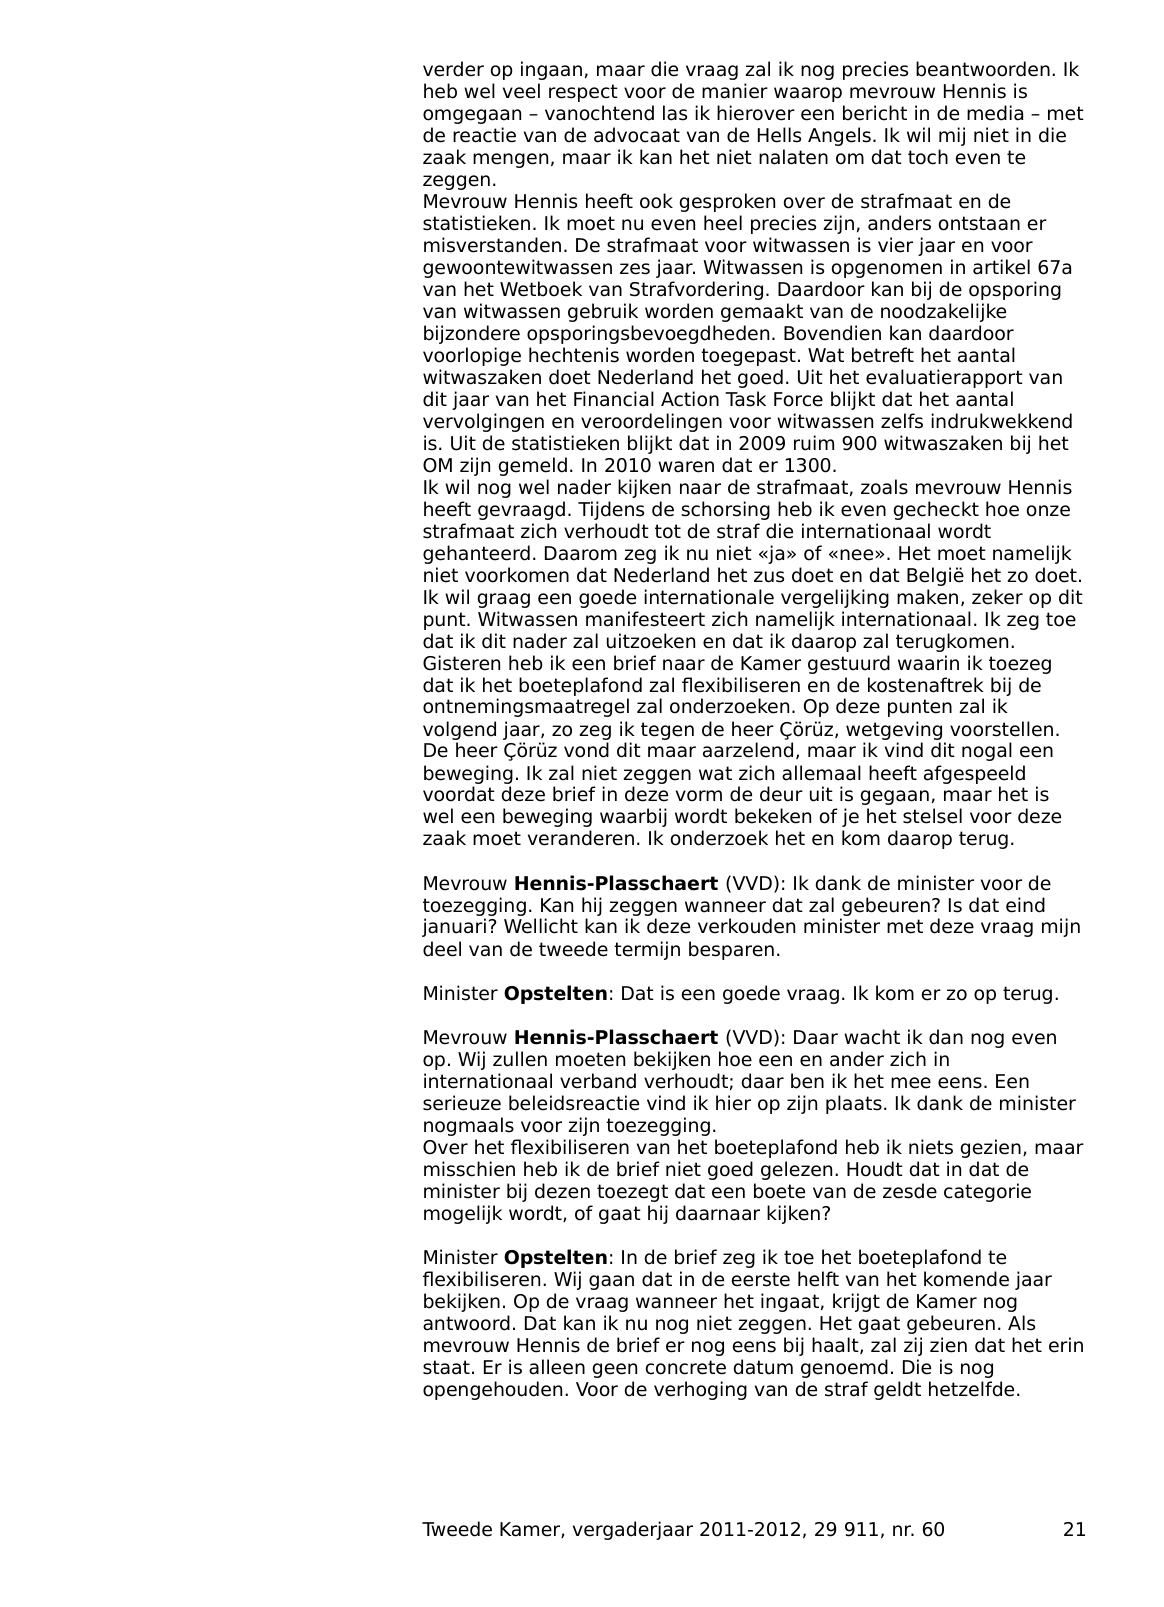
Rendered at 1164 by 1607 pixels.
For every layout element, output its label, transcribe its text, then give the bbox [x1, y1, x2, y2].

text Minister Opstelten: In de brief zeg ik toe het boeteplafond te flexibiliseren. Wij gaan dat in de eerste helft van het komende jaar bekijken. Op de vraag wanneer het ingaat, krijgt de Kamer nog antwoord. Dat kan ik nu nog niet zeggen. Het gaat gebeuren. Als mevrouw Hennis de brief er nog eens bij haalt, zal zij zien dat het erin staat. Er is alleen geen concrete datum genoemd. Die is nog opengehouden. Voor de verhoging van de straf geldt hetzelfde. [422, 1247, 1087, 1401]
text Mevrouw Hennis-Plasschaert (VVD): Daar wacht ik dan nog even op. Wij zullen moeten bekijken hoe een en ander zich in internationaal verband verhoudt; daar ben ik het mee eens. Een serieuze beleidsreactie vind ik hier op zijn plaats. Ik dank de minister nogmaals voor zijn toezegging. [422, 1027, 1087, 1137]
text Mevrouw Hennis-Plasschaert (VVD): Ik dank de minister voor de toezegging. Kan hij zeggen wanneer dat zal gebeuren? Is dat eind januari? Wellicht kan ik deze verkouden minister met deze vraag mijn deel van de tweede termijn besparen. [422, 872, 1087, 960]
text Over het flexibiliseren van het boeteplafond heb ik niets gezien, maar misschien heb ik de brief niet goed gelezen. Houdt dat in dat de minister bij dezen toezegt dat een boete van de zesde categorie mogelijk wordt, of gaat hij daarnaar kijken? [422, 1137, 1087, 1224]
text verder op ingaan, maar die vraag zal ik nog precies beantwoorden. Ik heb wel veel respect voor de manier waarop mevrouw Hennis is omgegaan – vanochtend las ik hierover een bericht in de media – met de reactie van de advocaat van de Hells Angels. Ik wil mij niet in die zaak mengen, maar ik kan het niet nalaten om dat toch even te zeggen. [422, 59, 1087, 191]
text Mevrouw Hennis heeft ook gesproken over de strafmaat en de statistieken. Ik moet nu even heel precies zijn, anders ontstaan er misverstanden. De strafmaat voor witwassen is vier jaar en voor gewoontewitwassen zes jaar. Witwassen is opgenomen in artikel 67a van het Wetboek van Strafvordering. Daardoor kan bij de opsporing van witwassen gebruik worden gemaakt van de noodzakelijke bijzondere opsporingsbevoegdheden. Bovendien kan daardoor voorlopige hechtenis worden toegepast. Wat betreft het aantal witwaszaken doet Nederland het goed. Uit het evaluatierapport van dit jaar van het Financial Action Task Force blijkt dat het aantal vervolgingen en veroordelingen voor witwassen zelfs indrukwekkend is. Uit de statistieken blijkt dat in 2009 ruim 900 witwaszaken bij het OM zijn gemeld. In 2010 waren dat er 1300. [422, 191, 1087, 477]
text Minister Opstelten: Dat is een goede vraag. Ik kom er zo op terug. [422, 983, 1087, 1004]
text Ik wil nog wel nader kijken naar de strafmaat, zoals mevrouw Hennis heeft gevraagd. Tijdens de schorsing heb ik even gecheckt hoe onze strafmaat zich verhoudt tot de straf die internationaal wordt gehanteerd. Daarom zeg ik nu niet «ja» of «nee». Het moet namelijk niet voorkomen dat Nederland het zus doet en dat België het zo doet. Ik wil graag een goede internationale vergelijking maken, zeker op dit punt. Witwassen manifesteert zich namelijk internationaal. Ik zeg toe dat ik dit nader zal uitzoeken en dat ik daarop zal terugkomen. Gisteren heb ik een brief naar de Kamer gestuurd waarin ik toezeg dat ik het boeteplafond zal flexibiliseren en de kostenaftrek bij de ontnemingsmaatregel zal onderzoeken. Op deze punten zal ik volgend jaar, zo zeg ik tegen de heer Çörüz, wetgeving voorstellen. De heer Çörüz vond dit maar aarzelend, maar ik vind dit nogal een beweging. Ik zal niet zeggen wat zich allemaal heeft afgespeeld voordat deze brief in deze vorm de deur uit is gegaan, maar het is wel een beweging waarbij wordt bekeken of je het stelsel voor deze zaak moet veranderen. Ik onderzoek het en kom daarop terug. [422, 477, 1087, 850]
